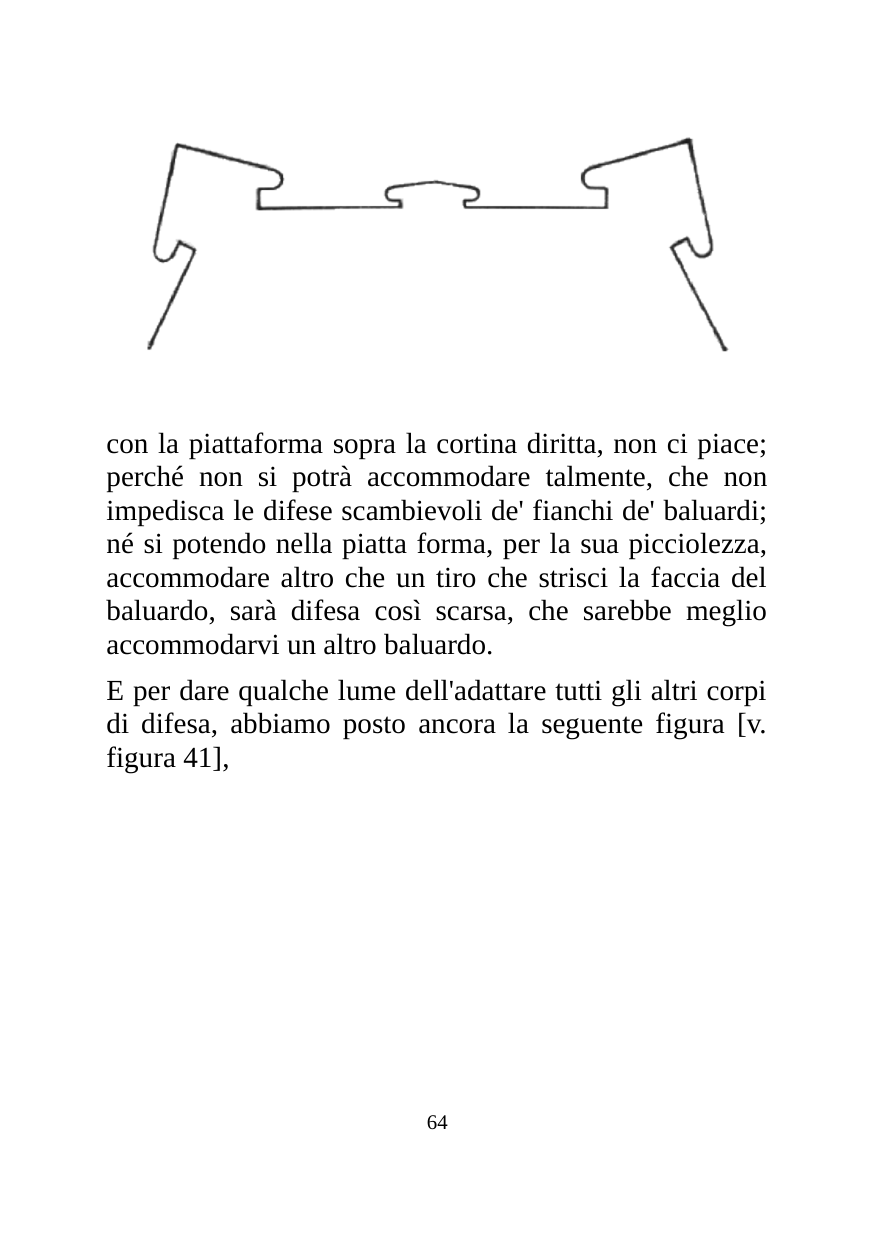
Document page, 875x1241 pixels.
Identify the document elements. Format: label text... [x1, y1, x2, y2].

picture [124, 106, 750, 380]
text con la piattaforma sopra la cortina diritta, non ci piace; perché non si potrà accommodare talmente, che non impedisca le difese scambievoli de' fianchi de' baluardi; né si potendo nella piatta forma, per la sua picciolezza, accommodare altro che un tiro che strisci la faccia del baluardo, sarà difesa così scarsa, che sarebbe meglio accommodarvi un altro baluardo. [106, 426, 768, 661]
text E per dare qualche lume dell'adattare tutti gli altri corpi di difesa, abbiamo posto ancora la seguente figura [v. figura 41], [106, 673, 768, 774]
